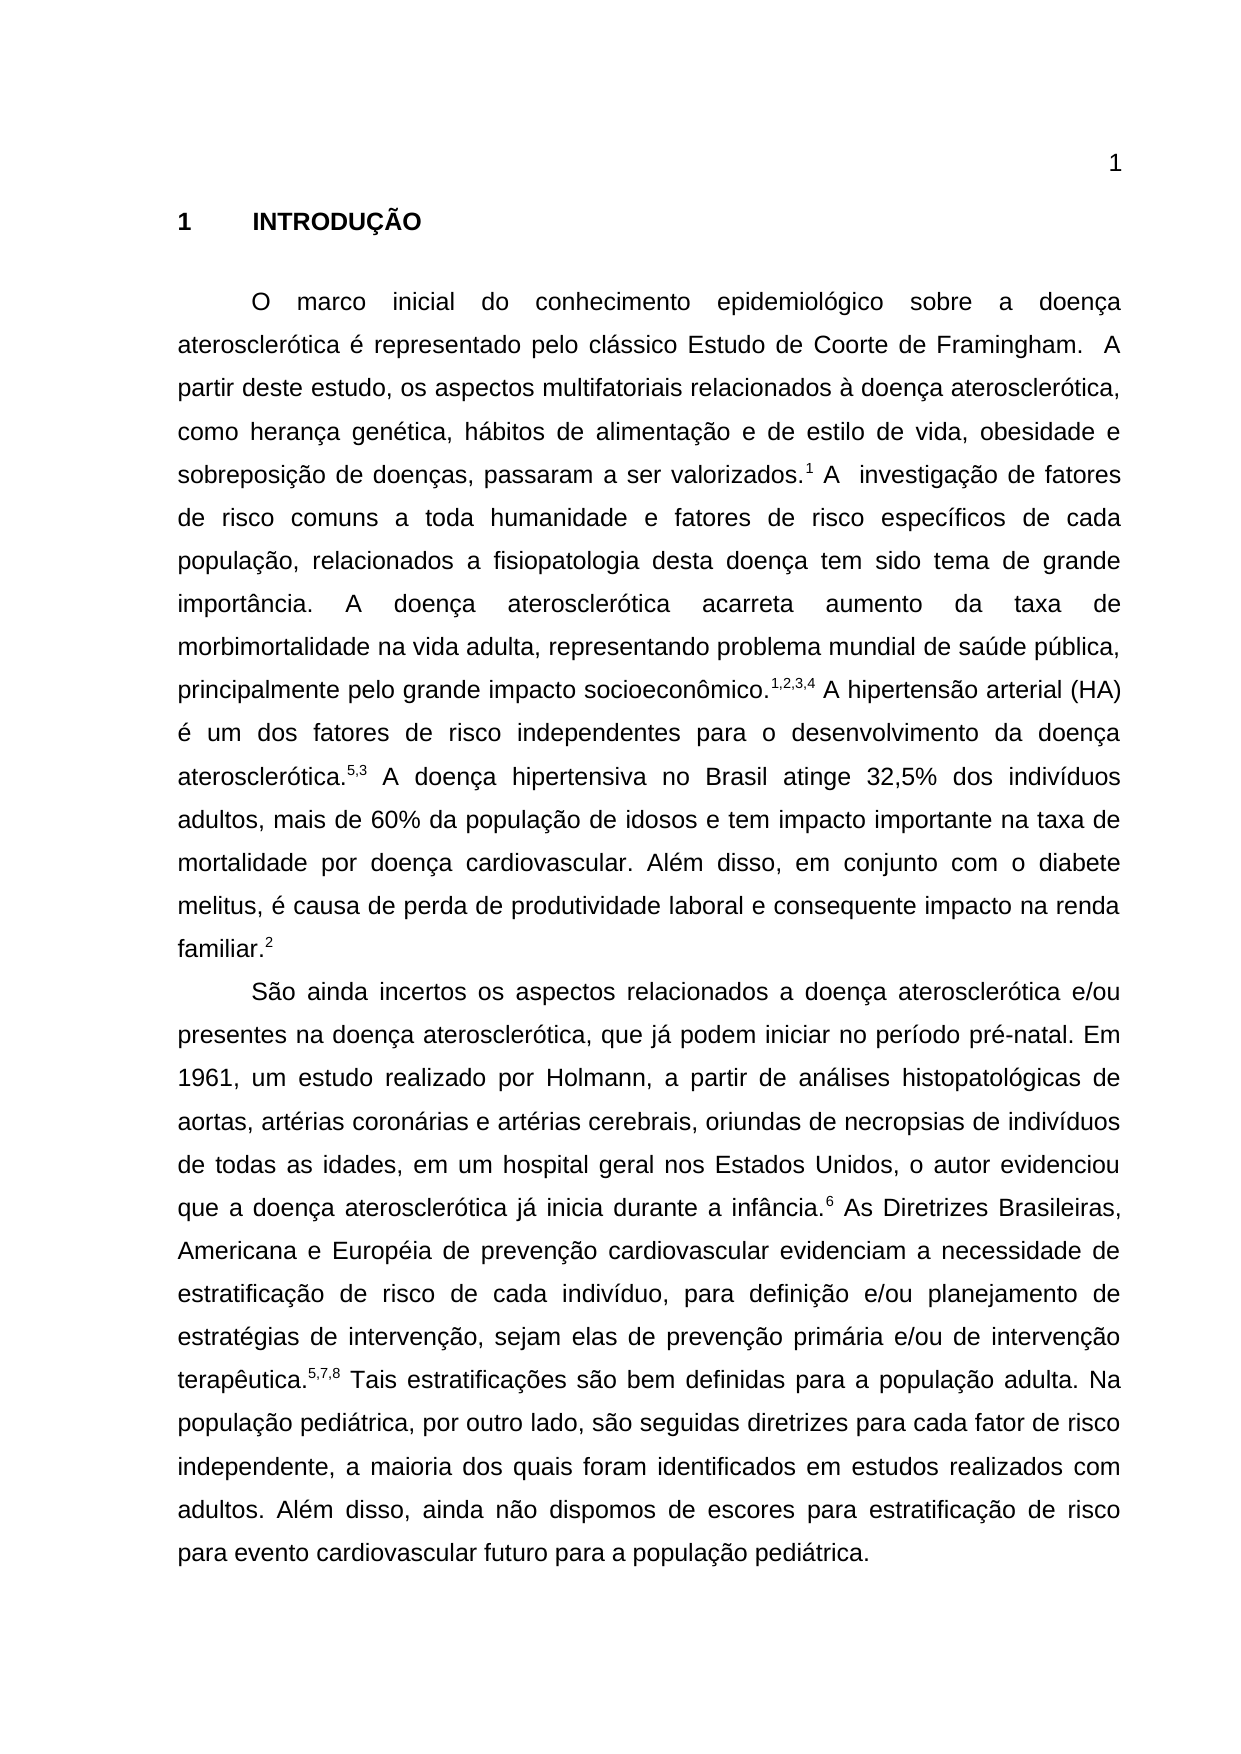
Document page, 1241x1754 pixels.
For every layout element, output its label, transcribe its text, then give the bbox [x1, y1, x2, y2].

text O marco inicial do conhecimento epidemiológico sobre a doença aterosclerótica é representado pelo clássico Estudo de Coorte de Framingham. A partir deste estudo, os aspectos multifatoriais relacionados à doença aterosclerótica, como herança genética, hábitos de alimentação e de estilo de vida, obesidade e sobreposição de doenças, passaram a ser valorizados. A investigação de fatores de risco comuns a toda humanidade e fatores de risco específicos de cada população, relacionados a fisiopatologia desta doença tem sido tema de grande importância. A doença aterosclerótica acarreta aumento da taxa de morbimortalidade na vida adulta, representando problema mundial de saúde pública, principalmente pelo grande impacto socioeconômico.1,,, A hipertensão arterial (HA) é um dos fatores de risco independentes para o desenvolvimento da doença aterosclerótica.,3 A doença hipertensiva no Brasil atinge 32,5% dos indivíduos adultos, mais de 60% da população de idosos e tem impacto importante na taxa de mortalidade por doença cardiovascular. Além disso, em conjunto com o diabete melitus, é causa de perda de produtividade laboral e consequente impacto na renda familiar.2 [177, 287, 1122, 963]
text São ainda incertos os aspectos relacionados a doença aterosclerótica e/ou presentes na doença aterosclerótica, que já podem iniciar no período pré-natal. Em 1961, um estudo realizado por Holmann, a partir de análises histopatológicas de aortas, artérias coronárias e artérias cerebrais, oriundas de necropsias de indivíduos de todas as idades, em um hospital geral nos Estados Unidos, o autor evidenciou que a doença aterosclerótica já inicia durante a infância. As Diretrizes Brasileiras, Americana e Européia de prevenção cardiovascular evidenciam a necessidade de estratificação de risco de cada indivíduo, para definição e/ou planejamento de estratégias de intervenção, sejam elas de prevenção primária e/ou de intervenção terapêutica.5,, Tais estratificações são bem definidas para a população adulta. Na população pediátrica, por outro lado, são seguidas diretrizes para cada fator de risco independente, a maioria dos quais foram identificados em estudos realizados com adultos. Além disso, ainda não dispomos de escores para estratificação de risco para evento cardiovascular futuro para a população pediátrica. [177, 977, 1122, 1567]
subtitle INTRODUÇÃO [177, 207, 1122, 235]
